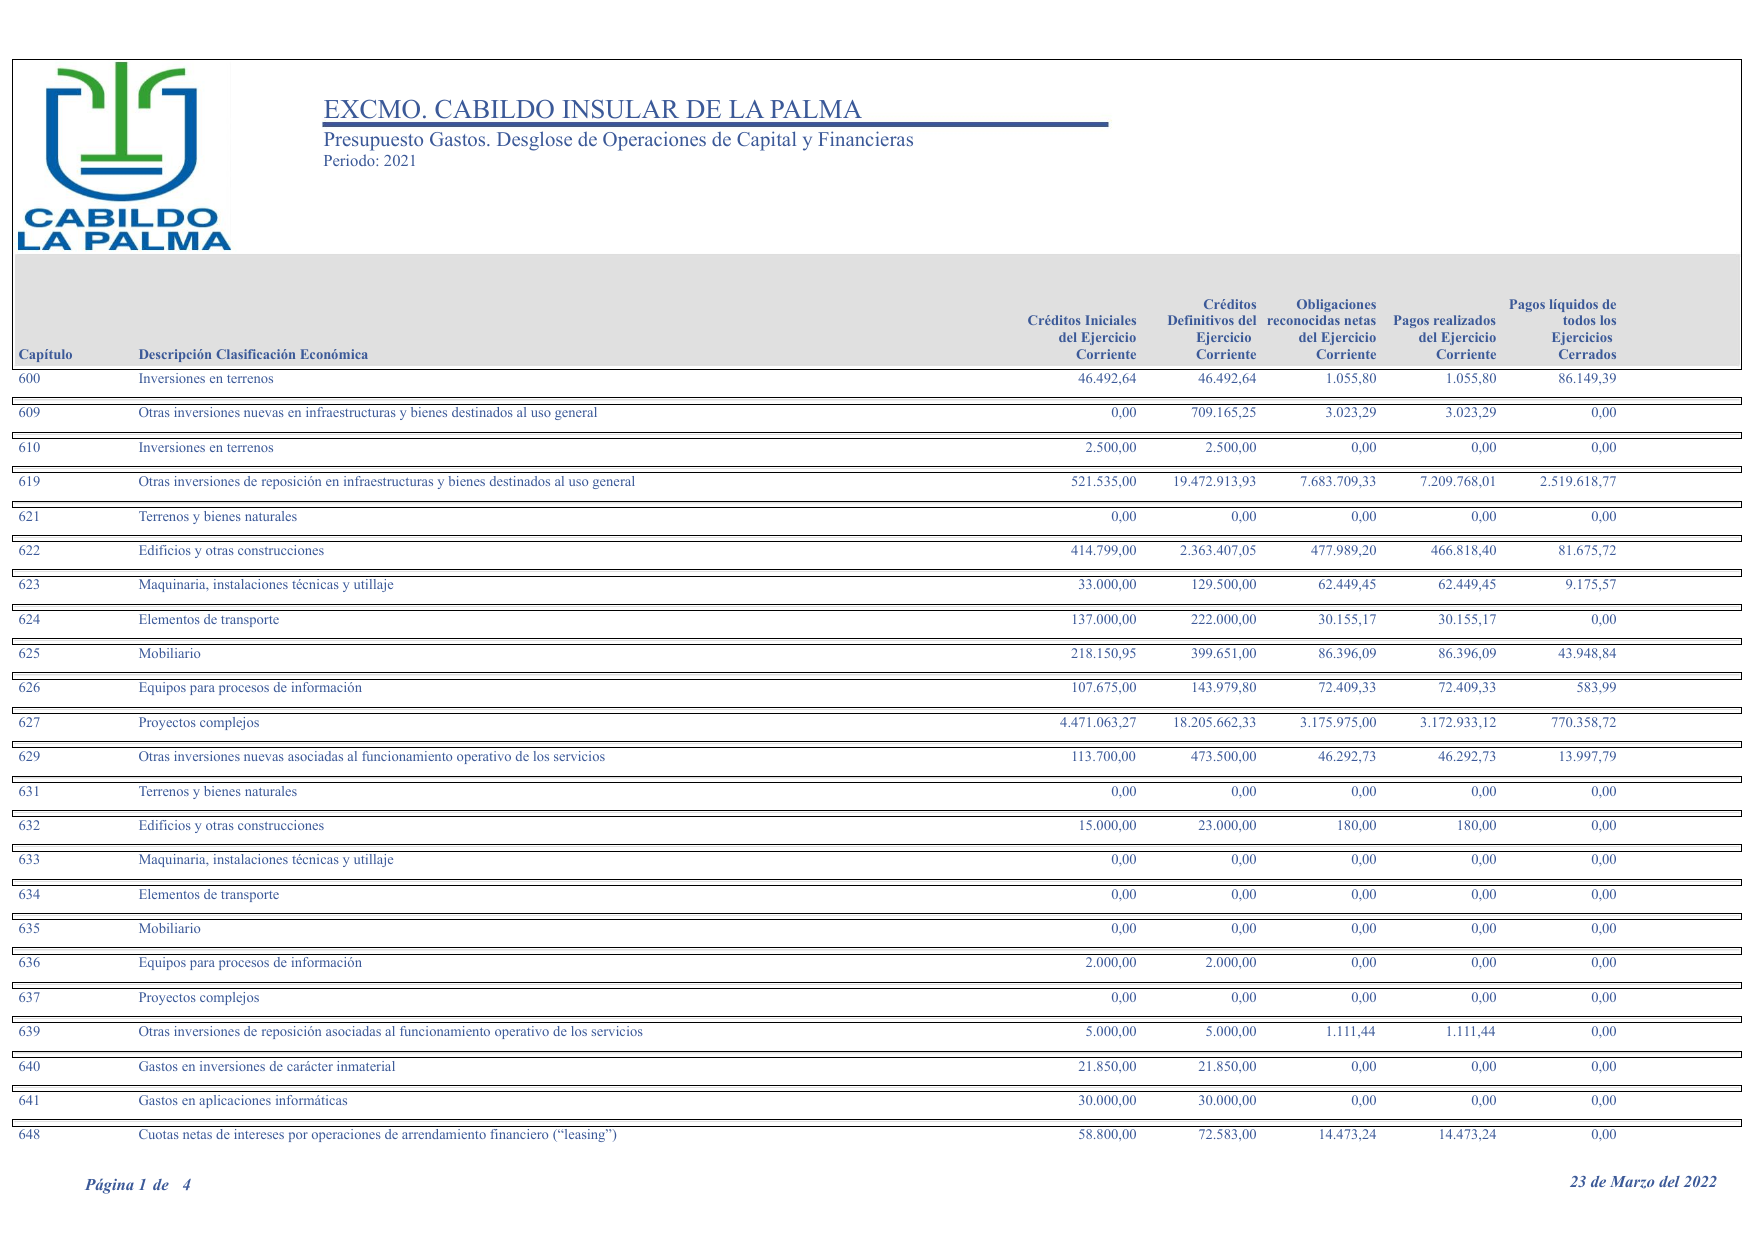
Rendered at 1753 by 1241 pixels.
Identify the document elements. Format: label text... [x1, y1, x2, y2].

text 0,00 [1231, 989, 1278, 1006]
text Maquinaria, instalaciones técnicas y utillaje [138, 852, 419, 868]
text 0,00 [1591, 611, 1638, 627]
text 0,00 [1351, 955, 1398, 971]
text Edificios y otras construcciones [138, 817, 349, 834]
text 0,00 [1231, 886, 1278, 902]
text todos los [1563, 313, 1638, 329]
text 09 [26, 405, 62, 421]
text Página 1 de [85, 1176, 182, 1194]
text 2.000,00 [1085, 955, 1158, 971]
text Gastos en inversiones de carácter inmaterial [138, 1058, 668, 1074]
text Proyectos complejos [138, 714, 387, 731]
text Mobiliario [138, 921, 223, 937]
text Terrenos y bienes naturales [138, 508, 660, 524]
text 6 [18, 508, 26, 524]
text Ejercicios [1551, 330, 1638, 346]
picture [13, 536, 1741, 541]
text 0,00 [1591, 439, 1638, 456]
text Presupuesto Gastos. Desglose de Operaciones de Capital y Financieras [323, 128, 939, 151]
text 31 [26, 783, 62, 799]
text 466.818,40 [1431, 542, 1518, 559]
text 414.799,00 [1071, 542, 1158, 559]
text Corriente [1436, 347, 1518, 363]
text 1.055,80 [1325, 371, 1398, 387]
picture [13, 880, 1741, 885]
text 129.500,00 [1191, 577, 1278, 593]
text Elementos de transporte [138, 611, 419, 627]
text 14.473,24 [1318, 1127, 1398, 1143]
text 0,00 [1591, 886, 1638, 902]
text Créditos [1203, 296, 1278, 312]
text 1.111,44 [1445, 1024, 1518, 1040]
picture [13, 948, 1741, 954]
text 0,00 [1351, 886, 1398, 902]
text 473.500,00 [1191, 749, 1278, 765]
text Edificios y otras construcciones [138, 542, 349, 559]
text 4 [182, 1176, 216, 1194]
text 3.023,29 [1325, 405, 1398, 421]
text Definitivos del reconocidas netas Pagos realizados [1167, 313, 1521, 329]
text 6 [18, 611, 26, 627]
text 62.449,45 [1438, 577, 1518, 593]
text Otras inversiones nuevas asociadas al funcionamiento operativo de los servicios [138, 749, 630, 765]
text 32 [26, 817, 62, 834]
text 0,00 [1231, 783, 1278, 799]
text Obligaciones [1296, 296, 1398, 312]
text 6 [18, 577, 26, 593]
picture [13, 639, 1741, 644]
text 1.111,44 [1325, 1024, 1398, 1040]
text 1.055,80 [1445, 371, 1518, 387]
text Gastos en aplicaciones informáticas [138, 1092, 668, 1109]
text 0,00 [1111, 783, 1158, 799]
text del Ejercicio [1298, 330, 1398, 346]
text 9.175,57 [1565, 577, 1638, 593]
text Periodo: 2021 [323, 151, 442, 170]
text 0,00 [1471, 921, 1518, 937]
text 0,00 [1231, 508, 1278, 524]
text 770.358,72 [1551, 714, 1638, 731]
text 0,00 [1471, 783, 1518, 799]
text 0,00 [1111, 921, 1158, 937]
text 3.023,29 [1445, 405, 1518, 421]
picture [13, 1086, 1741, 1091]
text 86.149,39 [1558, 371, 1638, 387]
text 0,00 [1351, 1092, 1398, 1109]
text 709.165,25 [1191, 405, 1278, 421]
text 180,00 [1456, 817, 1518, 834]
text 2.363.407,05 [1180, 542, 1278, 559]
text 19 [26, 474, 62, 490]
text 3.175.975,00 [1300, 714, 1398, 731]
text 6 [18, 371, 26, 387]
text 62.449,45 [1318, 577, 1398, 593]
text 6 [18, 646, 26, 662]
text 6 [18, 405, 26, 421]
text 24 [26, 611, 62, 627]
text 0,00 [1351, 989, 1398, 1006]
text 0,00 [1471, 852, 1518, 868]
text 0,00 [1471, 439, 1518, 456]
text Maquinaria, instalaciones técnicas y utillaje [138, 577, 419, 593]
text Inversiones en terrenos [138, 439, 623, 456]
text 21.850,00 [1198, 1058, 1278, 1074]
text 23 [26, 577, 62, 593]
text Corriente [1076, 346, 1158, 363]
text 6 [18, 439, 26, 456]
text 27 [26, 714, 62, 731]
text 30.155,17 [1438, 611, 1518, 627]
text Pagos líquidos de [1509, 296, 1638, 312]
text 399.651,00 [1191, 646, 1278, 662]
picture [13, 433, 1741, 438]
text 0,00 [1591, 1058, 1638, 1074]
text 0,00 [1591, 817, 1638, 834]
text 86.396,09 [1318, 646, 1398, 662]
text 113.700,00 [1071, 749, 1158, 765]
text Corriente [1316, 347, 1398, 363]
text 30.000,00 [1078, 1092, 1158, 1109]
text 3.172.933,12 [1420, 714, 1518, 731]
text 6 [18, 542, 26, 559]
text 0,00 [1591, 783, 1638, 799]
text 6 [18, 714, 26, 731]
text 39 [26, 1024, 62, 1040]
picture [13, 708, 1741, 713]
text 58.800,00 [1078, 1127, 1158, 1143]
text 6 [18, 783, 26, 799]
text 107.675,00 [1071, 680, 1158, 696]
text 15.000,00 [1078, 817, 1158, 834]
text 72.583,00 [1198, 1127, 1278, 1143]
text 477.989,20 [1311, 542, 1398, 559]
text Otras inversiones de reposición en infraestructuras y bienes destinados al uso general [138, 474, 660, 490]
picture [13, 60, 1741, 369]
text 46.292,73 [1318, 749, 1398, 765]
text 29 [26, 749, 62, 765]
text 13.997,79 [1558, 749, 1638, 765]
text 6 [18, 852, 26, 868]
text 0,00 [1111, 852, 1158, 868]
text 6 [18, 817, 26, 834]
text 0,00 [1591, 1127, 1638, 1143]
text 0,00 [1471, 989, 1518, 1006]
text 23 de Marzo del 2022 [1569, 1173, 1742, 1191]
text 21 [26, 508, 62, 524]
text del Ejercicio [1058, 330, 1158, 346]
text 0,00 [1471, 1058, 1518, 1074]
text Corriente [1196, 347, 1278, 363]
picture [13, 605, 1741, 610]
text 6 [18, 1127, 26, 1143]
picture [13, 502, 1741, 507]
text Terrenos y bienes naturales [138, 783, 630, 799]
text 72.409,33 [1438, 680, 1518, 696]
text 30.000,00 [1198, 1092, 1278, 1109]
text del Ejercicio [1418, 330, 1518, 346]
text 37 [26, 989, 62, 1006]
text 86.396,09 [1438, 646, 1518, 662]
text 26 [26, 680, 62, 696]
text 0,00 [1351, 1058, 1398, 1074]
text Capítulo [18, 347, 94, 363]
picture [13, 570, 1741, 576]
text 36 [26, 955, 62, 971]
text 19.472.913,93 [1173, 474, 1278, 490]
text 0,00 [1231, 852, 1278, 868]
text 0,00 [1591, 1092, 1638, 1109]
text Otras inversiones nuevas en infraestructuras y bienes destinados al uso general [138, 405, 623, 421]
text Equipos para procesos de información [138, 955, 387, 971]
text 0,00 [1111, 508, 1158, 524]
text 0,00 [1591, 508, 1638, 524]
text Proyectos complejos [138, 989, 387, 1006]
text 0,00 [1471, 955, 1518, 971]
text 23.000,00 [1198, 817, 1278, 834]
picture [13, 467, 1741, 472]
text 6 [18, 474, 26, 490]
text 41 [26, 1092, 62, 1109]
text Mobiliario [138, 646, 223, 662]
text 6 [18, 989, 26, 1006]
text Otras inversiones de reposición asociadas al funcionamiento operativo de los servicios [138, 1024, 668, 1040]
text 14.473,24 [1438, 1127, 1518, 1143]
text Cerrados [1558, 347, 1638, 363]
text 583,99 [1576, 680, 1638, 696]
text 5.000,00 [1205, 1024, 1278, 1040]
text Cuotas netas de intereses por operaciones de arrendamiento financiero (“leasing”) [138, 1127, 642, 1143]
text 0,00 [1591, 921, 1638, 937]
text 6 [18, 680, 26, 696]
picture [13, 777, 1741, 782]
text 521.535,00 [1071, 474, 1158, 490]
text 0,00 [1471, 1092, 1518, 1109]
text 2.000,00 [1205, 955, 1278, 971]
text 25 [26, 646, 62, 662]
text 00 [26, 371, 62, 387]
text 218.150,95 [1071, 646, 1158, 662]
text 0,00 [1351, 508, 1398, 524]
text 72.409,33 [1318, 680, 1398, 696]
text 6 [18, 1024, 26, 1040]
text 0,00 [1111, 405, 1158, 421]
text 2.519.618,77 [1540, 474, 1638, 490]
picture [13, 914, 1741, 919]
picture [13, 398, 1741, 404]
picture [13, 1052, 1741, 1057]
text 0,00 [1351, 439, 1398, 456]
text 35 [26, 921, 62, 937]
text 0,00 [1351, 921, 1398, 937]
text 34 [26, 886, 62, 902]
text 137.000,00 [1071, 611, 1158, 627]
text 0,00 [1591, 955, 1638, 971]
picture [13, 811, 1741, 816]
picture [13, 845, 1741, 851]
text 10 [26, 439, 62, 456]
text Créditos Iniciales [1027, 313, 1158, 329]
text 0,00 [1591, 852, 1638, 868]
text 33.000,00 [1078, 577, 1158, 593]
text Ejercicio [1196, 330, 1278, 346]
text 6 [18, 921, 26, 937]
text Equipos para procesos de información [138, 680, 387, 696]
text 21.850,00 [1078, 1058, 1158, 1074]
text 5.000,00 [1085, 1024, 1158, 1040]
text Elementos de transporte [138, 886, 419, 902]
text 2.500,00 [1085, 439, 1158, 456]
text 0,00 [1231, 921, 1278, 937]
text 18.205.662,33 [1173, 714, 1278, 731]
text 180,00 [1336, 817, 1398, 834]
picture [13, 983, 1741, 988]
text EXCMO. CABILDO INSULAR DE LA PALMA [323, 94, 939, 124]
text 43.948,84 [1558, 646, 1638, 662]
text 0,00 [1471, 886, 1518, 902]
text 0,00 [1351, 783, 1398, 799]
text Inversiones en terrenos [138, 371, 296, 387]
text 0,00 [1591, 1024, 1638, 1040]
text 7.209.768,01 [1420, 474, 1518, 490]
text 46.492,64 [1198, 371, 1278, 387]
picture [13, 742, 1741, 747]
text 6 [18, 1058, 26, 1074]
text 48 [26, 1127, 62, 1143]
text 143.979,80 [1191, 680, 1278, 696]
text 0,00 [1351, 852, 1398, 868]
text 6 [18, 886, 26, 902]
text 0,00 [1591, 989, 1638, 1006]
text Descripción Clasificación Económica [138, 347, 393, 363]
text 33 [26, 852, 62, 868]
picture [13, 1120, 1741, 1126]
text 22 [26, 542, 62, 559]
text 30.155,17 [1318, 611, 1398, 627]
text 4.471.063,27 [1060, 714, 1158, 731]
text 222.000,00 [1191, 611, 1278, 627]
text 40 [26, 1058, 62, 1074]
text 81.675,72 [1558, 542, 1638, 559]
picture [13, 1017, 1741, 1022]
text 2.500,00 [1205, 439, 1278, 456]
text 0,00 [1471, 508, 1518, 524]
text 0,00 [1111, 886, 1158, 902]
text 46.492,64 [1078, 371, 1158, 387]
text 7.683.709,33 [1300, 474, 1398, 490]
text 6 [18, 1092, 26, 1109]
text 6 [18, 749, 26, 765]
picture [13, 673, 1741, 679]
text 6 [18, 955, 26, 971]
text 0,00 [1591, 405, 1638, 421]
text 46.292,73 [1438, 749, 1518, 765]
text 0,00 [1111, 989, 1158, 1006]
